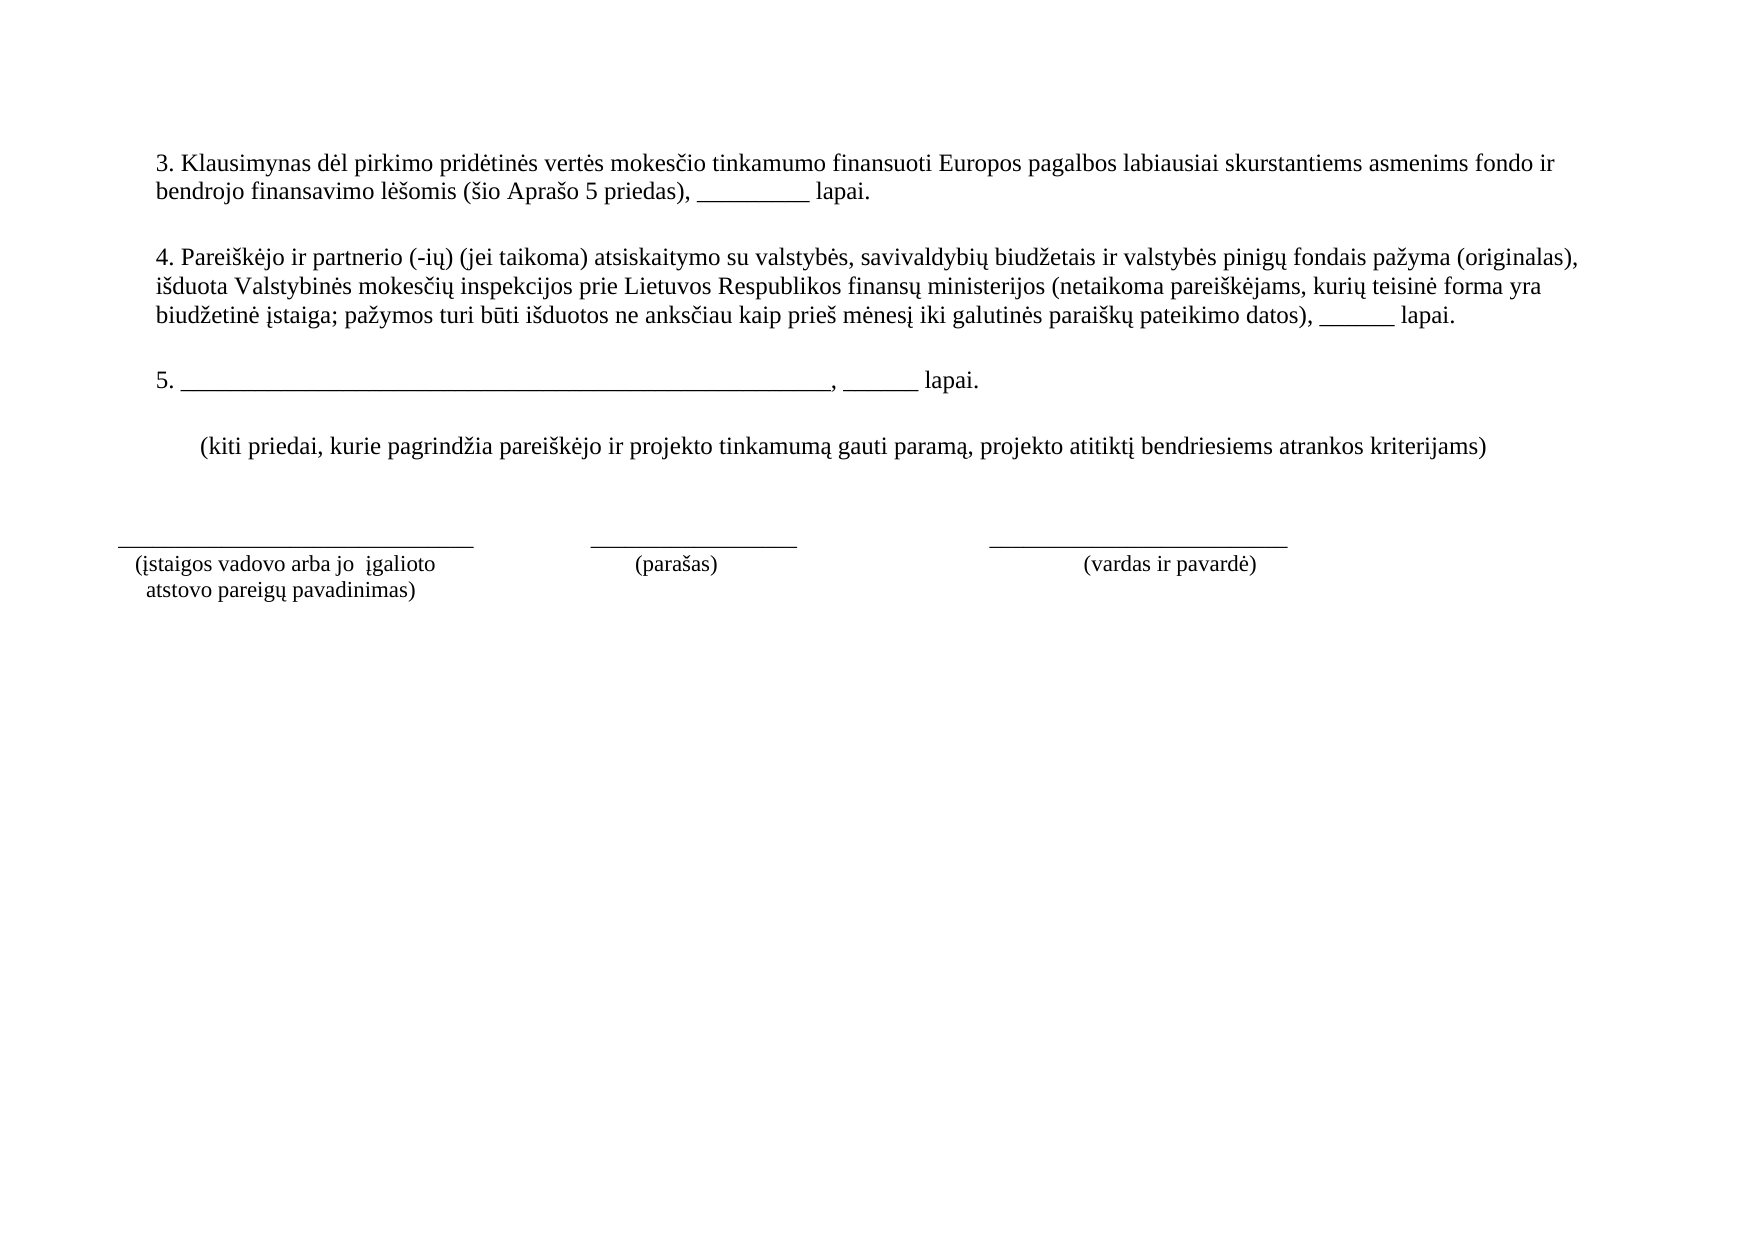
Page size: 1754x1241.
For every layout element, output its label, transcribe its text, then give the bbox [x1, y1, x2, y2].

text (kiti priedai, kurie pagrindžia pareiškėjo ir projekto tinkamumą gauti paramą, projekto atitiktį bendriesiems atrankos kriterijams) [156, 431, 1636, 460]
text (įstaigos vadovo arba jo įgalioto (parašas) (vardas ir pavardė) [118, 550, 1636, 576]
text 5. ____________________________________________________, ______ lapai. [156, 366, 1636, 394]
text 4. Pareiškėjo ir partnerio (-ių) (jei taikoma) atsiskaitymo su valstybės, savivaldybių biudžetais ir valstybės pinigų fondais pažyma (originalas), išduota Valstybinės mokesčių inspekcijos prie Lietuvos Respublikos finansų ministerijos (netaikoma pareiškėjams, kurių teisinė forma yra biudžetinė įstaiga; pažymos turi būti išduotos ne anksčiau kaip prieš mėnesį iki galutinės paraiškų pateikimo datos), ______ lapai. [156, 242, 1636, 328]
text atstovo pareigų pavadinimas) [118, 576, 1636, 603]
text 3. Klausimynas dėl pirkimo pridėtinės vertės mokesčio tinkamumo finansuoti Europos pagalbos labiausiai skurstantiems asmenims fondo ir bendrojo finansavimo lėšomis (šio Aprašo 5 priedas), _________ lapai. [156, 148, 1636, 205]
text _______________________________ __________________ __________________________ [118, 523, 1636, 550]
